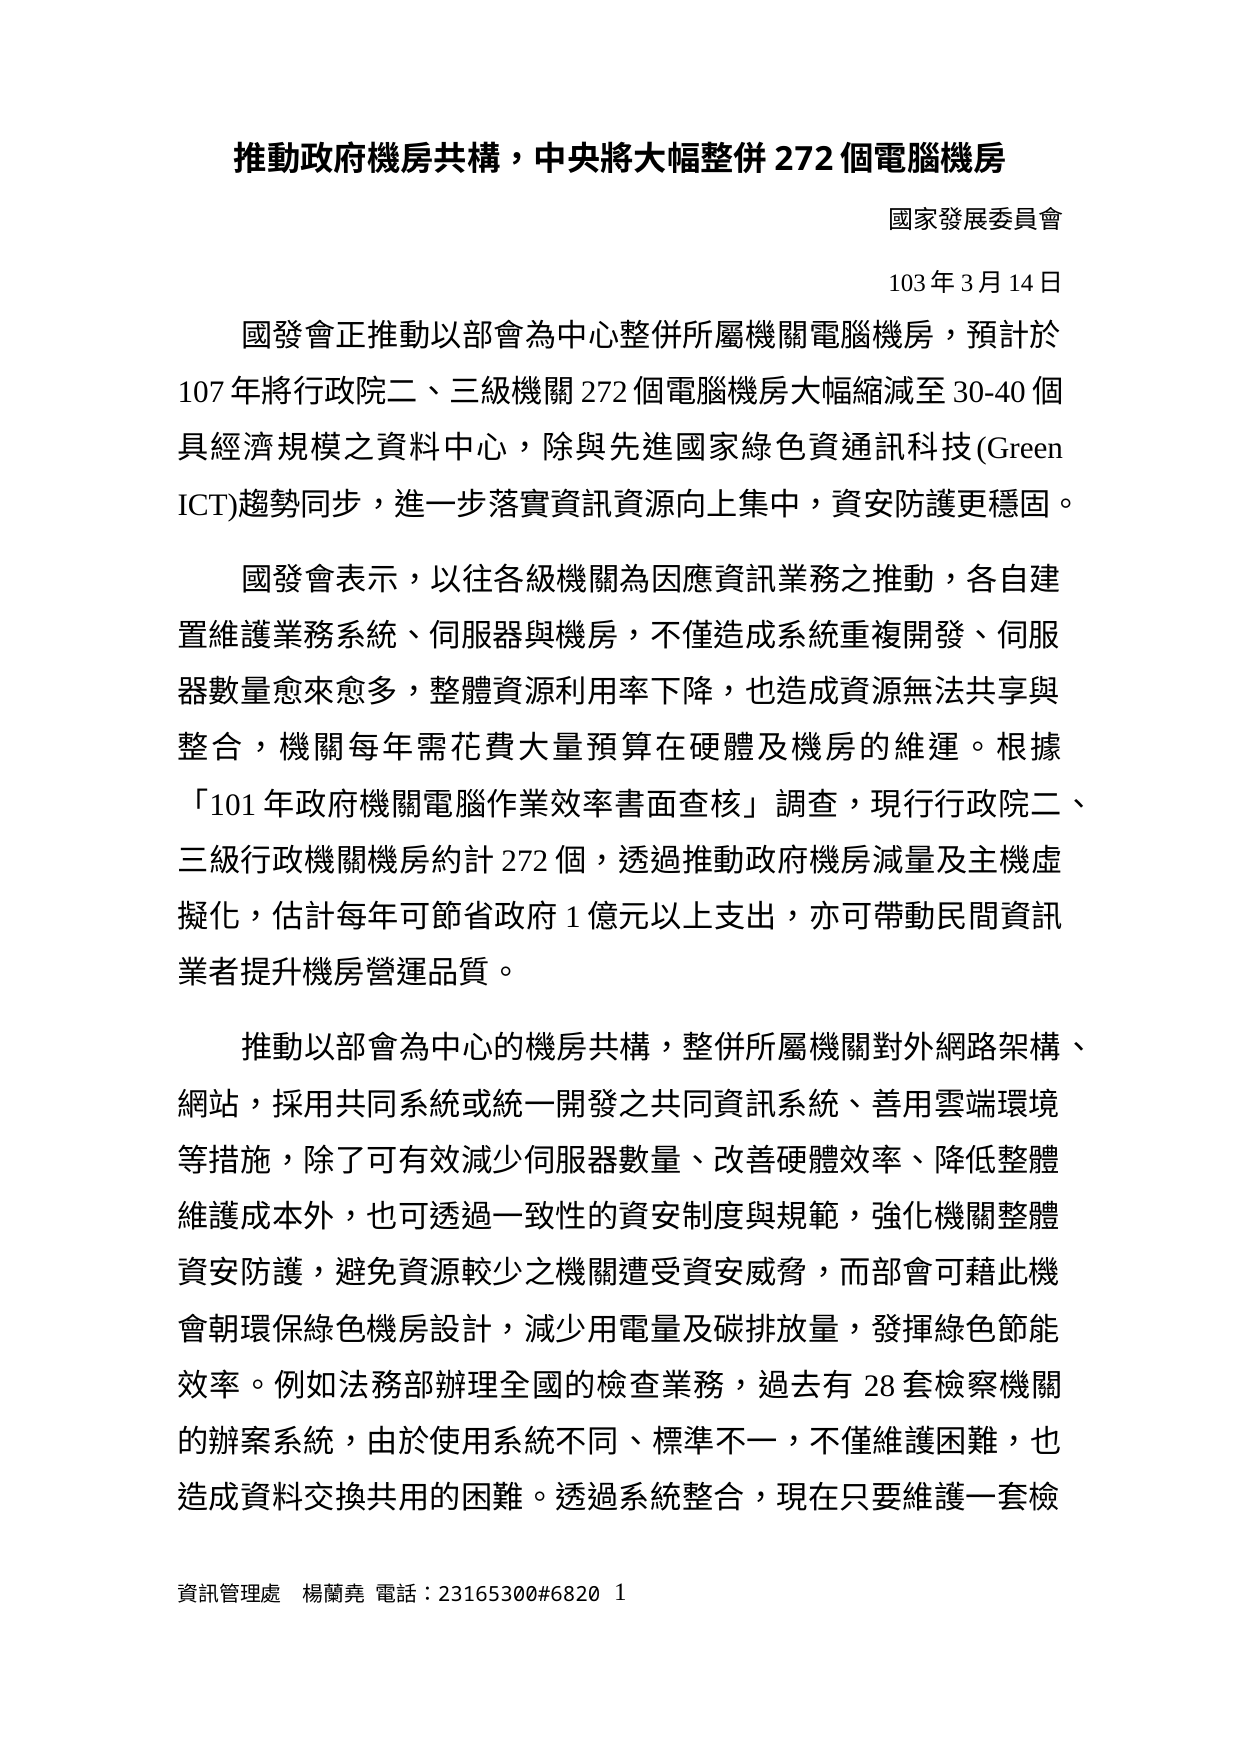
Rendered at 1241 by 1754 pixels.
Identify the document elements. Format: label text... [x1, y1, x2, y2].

text 國發會表示，以往各級機關為因應資訊業務之推動，各自建置維護業務系統、伺服器與機房，不僅造成系統重複開發、伺服器數量愈來愈多，整體資源利用率下降，也造成資源無法共享與整合，機關每年需花費大量預算在硬體及機房的維運。根據「101年政府機關電腦作業效率書面查核」調查，現行行政院二、三級行政機關機房約計272個，透過推動政府機房減量及主機虛擬化，估計每年可節省政府1億元以上支出，亦可帶動民間資訊業者提升機房營運品質。 [177, 545, 1063, 995]
text 國發會正推動以部會為中心整併所屬機關電腦機房，預計於107年將行政院二、三級機關272個電腦機房大幅縮減至30-40個具經濟規模之資料中心，除與先進國家綠色資通訊科技(Green ICT)趨勢同步，進一步落實資訊資源向上集中，資安防護更穩固。 [177, 301, 1063, 526]
text 推動政府機房共構，中央將大幅整併272個電腦機房 [177, 114, 1063, 176]
text 國家發展委員會 [177, 176, 1063, 239]
text 推動以部會為中心的機房共構，整併所屬機關對外網路架構、網站，採用共同系統或統一開發之共同資訊系統、善用雲端環境等措施，除了可有效減少伺服器數量、改善硬體效率、降低整體維護成本外，也可透過一致性的資安制度與規範，強化機關整體資安防護，避免資源較少之機關遭受資安威脅，而部會可藉此機會朝環保綠色機房設計，減少用電量及碳排放量，發揮綠色節能效率。例如法務部辦理全國的檢查業務，過去有28套檢察機關的辦案系統，由於使用系統不同、標準不一，不僅維護困難，也造成資料交換共用的困難。透過系統整合，現在只要維護一套檢察官辦案系統，不僅作業標準統一，也提高了資料的準確性。 [177, 1014, 1063, 1520]
text 103年3月14日 [177, 239, 1063, 301]
